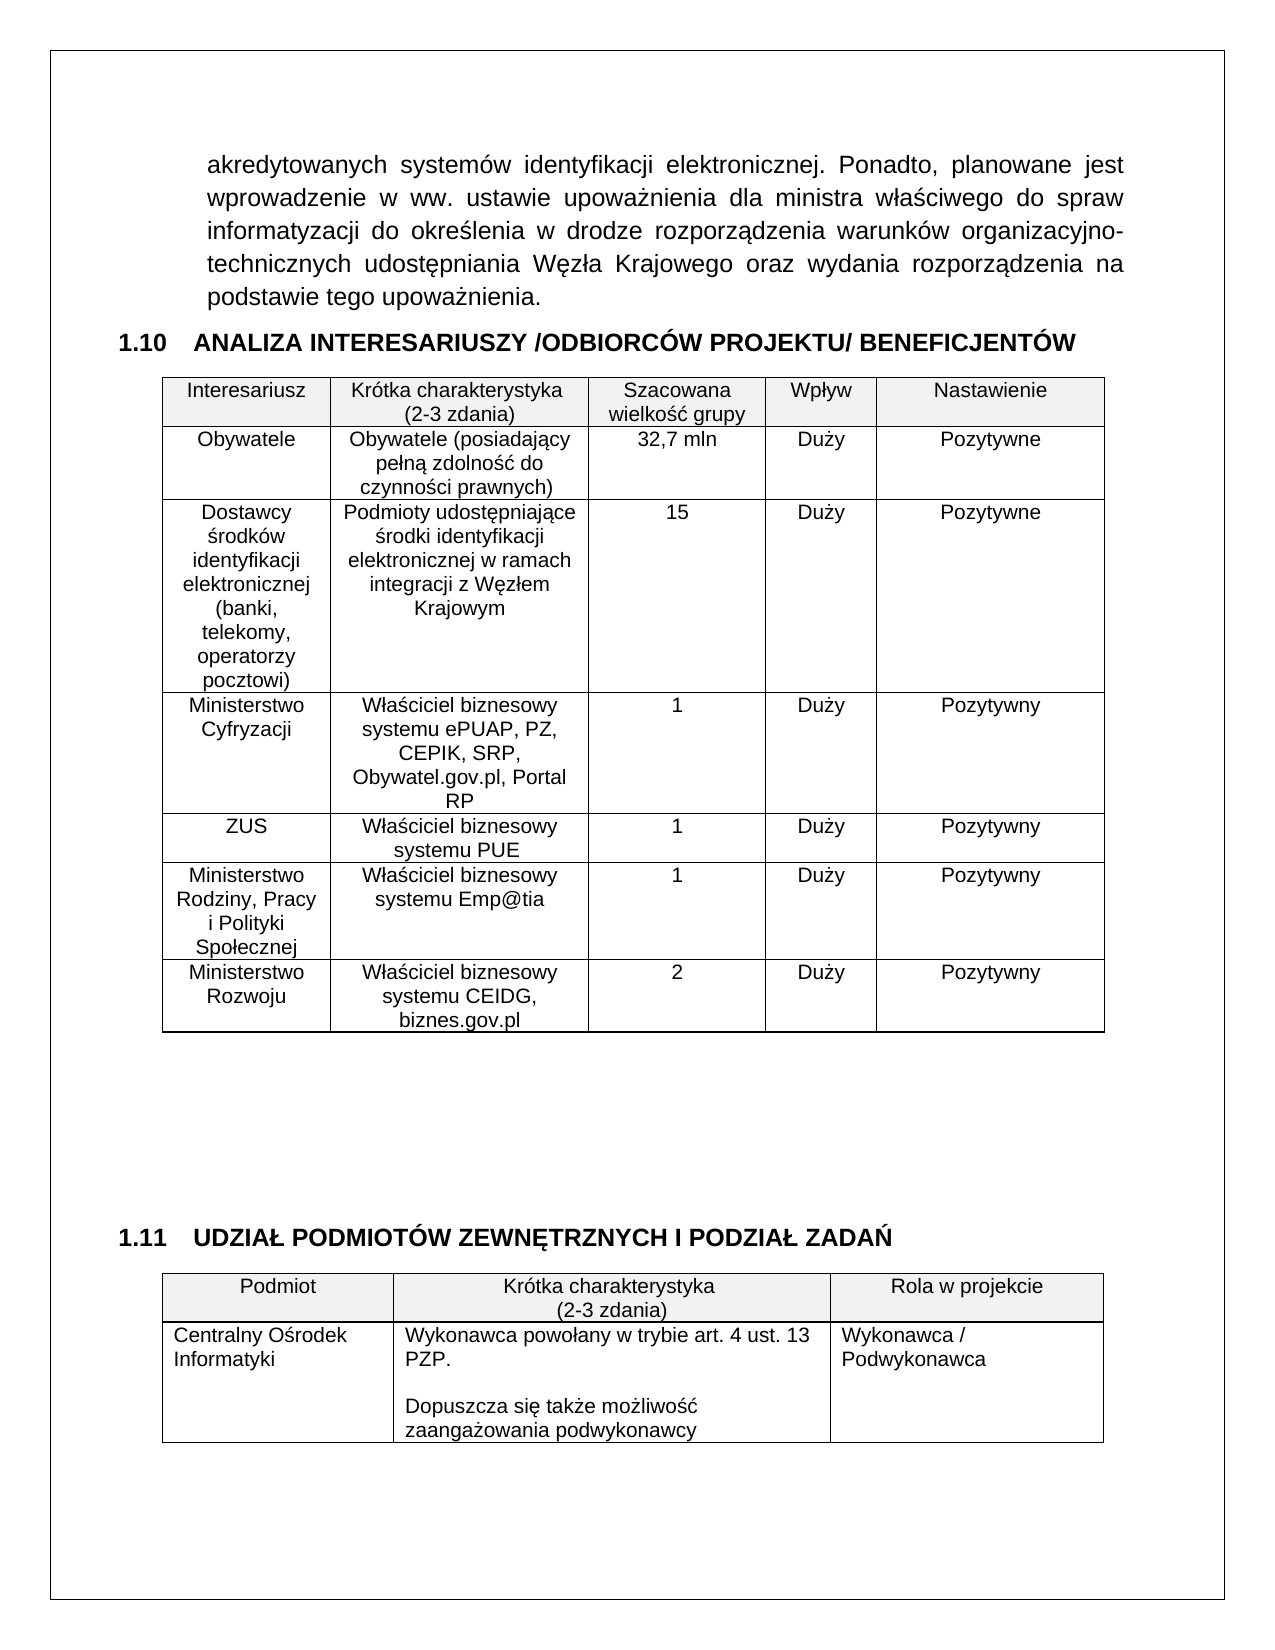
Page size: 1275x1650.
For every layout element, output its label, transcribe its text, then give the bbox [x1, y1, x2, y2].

table_cell Centralny Ośrodek Informatyki [163, 1323, 393, 1442]
table_header Wpływ [766, 378, 876, 426]
table_cell Duży [766, 814, 876, 862]
table_cell Pozytywny [877, 693, 1104, 813]
table_header Interesariusz [163, 378, 330, 426]
table_cell Pozytywny [877, 863, 1104, 958]
table_cell Podmioty udostępniające środki identyfikacji elektronicznej w ramach integracji z Węzłem Krajowym [331, 500, 588, 692]
table_cell 1 [589, 814, 765, 862]
table_cell Pozytywne [877, 427, 1104, 499]
table_cell Właściciel biznesowy systemu CEIDG, biznes.gov.pl [331, 960, 588, 1031]
table_cell Duży [766, 863, 876, 958]
table_cell Pozytywne [877, 500, 1104, 692]
table_cell 32,7 mln [589, 427, 765, 499]
table_cell Ministerstwo Rozwoju [163, 960, 330, 1031]
table_cell Pozytywny [877, 814, 1104, 862]
table_cell 15 [589, 500, 765, 692]
table_cell Właściciel biznesowy systemu ePUAP, PZ, CEPIK, SRP, Obywatel.gov.pl, Portal RP [331, 693, 588, 813]
table_cell Duży [766, 693, 876, 813]
table_header Krótka charakterystyka (2-3 zdania) [394, 1274, 830, 1321]
table_cell 1 [589, 863, 765, 958]
table_cell 2 [589, 960, 765, 1031]
subtitle Udział podmiotów zewnętrznych i podział zadań [118, 1223, 1107, 1252]
table_header Krótka charakterystyka (2-3 zdania) [331, 378, 588, 426]
table_header Rola w projekcie [831, 1274, 1103, 1321]
table_cell Obywatele [163, 427, 330, 499]
table_header Podmiot [163, 1274, 393, 1321]
table_cell ZUS [163, 814, 330, 862]
table_cell Dostawcy środków identyfikacji elektronicznej (banki, telekomy, operatorzy pocztowi) [163, 500, 330, 692]
table_cell Wykonawca / Podwykonawca [831, 1323, 1103, 1442]
table_header Nastawienie [877, 378, 1104, 426]
table_cell 1 [589, 693, 765, 813]
table_cell Właściciel biznesowy systemu PUE [331, 814, 588, 862]
table_cell Duży [766, 427, 876, 499]
table_cell Duży [766, 500, 876, 692]
table_cell Ministerstwo Cyfryzacji [163, 693, 330, 813]
list akredytowanych systemów identyfikacji elektronicznej. Ponadto, planowane jest wprowadzenie w ww. ustawie upoważnienia dla ministra właściwego do spraw informatyzacji do określenia w drodze rozporządzenia warunków organizacyjno-technicznych udostępniania Węzła Krajowego oraz wydania rozporządzenia na podstawie tego upoważnienia. [207, 150, 1125, 311]
table_cell Wykonawca powołany w trybie art. 4 ust. 13 PZP. Dopuszcza się także możliwość zaangażowania podwykonawcy [394, 1323, 830, 1442]
table_cell Właściciel biznesowy systemu Emp@tia [331, 863, 588, 958]
subtitle Analiza interesariuszy /odbiorców projektu/ beneficjentów [118, 328, 1107, 356]
table_cell Pozytywny [877, 960, 1104, 1031]
table_cell Ministerstwo Rodziny, Pracy i Polityki Społecznej [163, 863, 330, 958]
table_header Szacowana wielkość grupy [589, 378, 765, 426]
table_cell Duży [766, 960, 876, 1031]
table_cell Obywatele (posiadający pełną zdolność do czynności prawnych) [331, 427, 588, 499]
